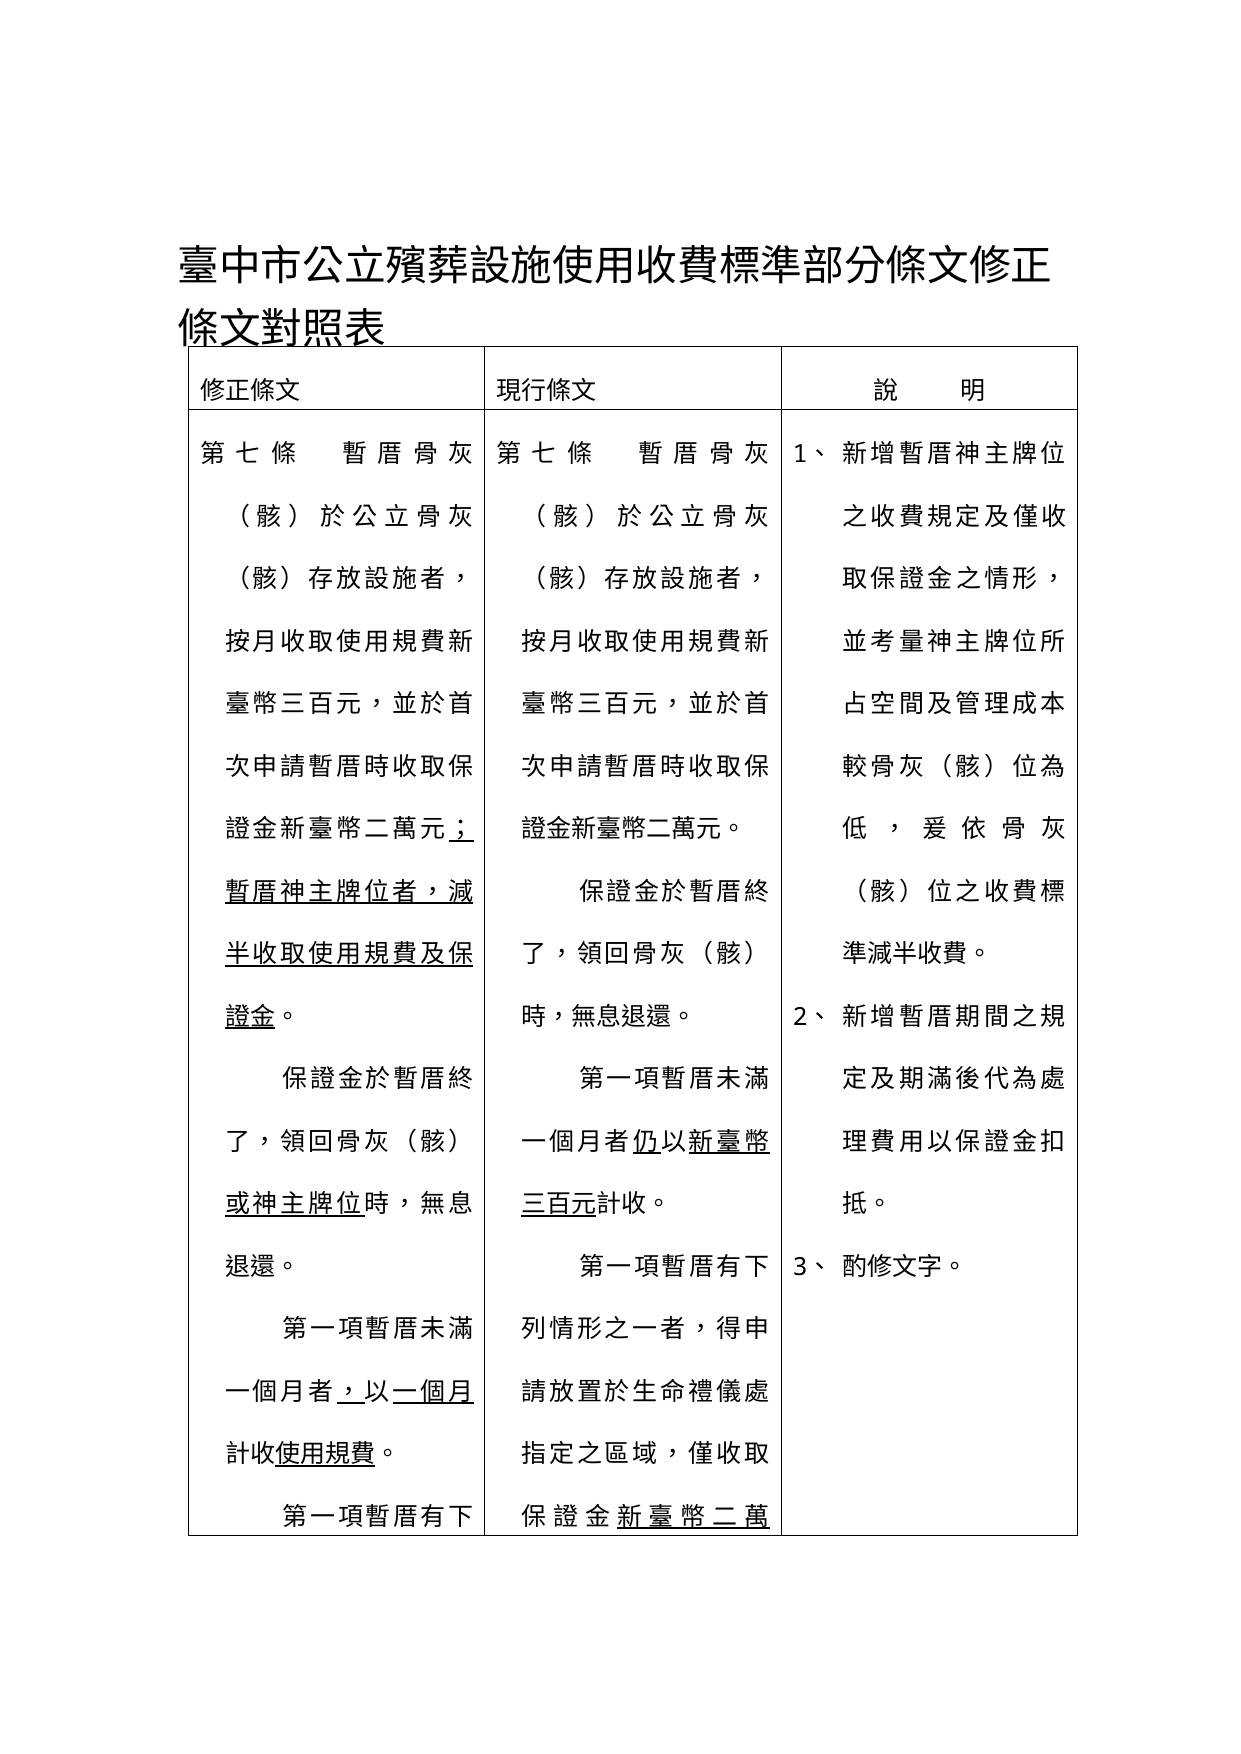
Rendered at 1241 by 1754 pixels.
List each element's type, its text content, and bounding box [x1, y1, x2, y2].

text 臺中市公立殯葬設施使用收費標準部分條文修正條文對照表 [177, 221, 1092, 346]
table_cell 第七條 暫厝骨灰（骸）於公立骨灰（骸）存放設施者，按月收取使用規費新臺幣三百元，並於首次申請暫厝時收取保證金新臺幣二萬元。 保證金於暫厝終了，領回骨灰（骸）時，無息退還。 第一項暫厝未滿一個月者仍以新臺幣三百元計收。 第一項暫厝有下列情形之一者，得申請放置於生命禮儀處指定之區域，僅收取保證金新臺幣二萬元： 本市各行政區原有公立骨灰（骸）存放設施櫃位不足百分之五，且已有公立骨灰(骸)存放設施興辦事業計畫經核准，並編列相關工程預算。 其他特殊事由經民政局核准。 依前項第一款規定申請暫厝者，以設籍於新建公立骨灰(骸)存放設施行政區內之本市籍市民為限。 第四項第一款情形，除因本市未能完成新建公立骨灰（骸）存放設施，致申請人未能將骨灰(骸)存放於該新建設施之情形外，應收取暫厝期間之使用規費，並得自保證金內扣抵。 [485, 410, 781, 1535]
table_cell 第七條 暫厝骨灰（骸）於公立骨灰（骸）存放設施者，按月收取使用規費新臺幣三百元，並於首次申請暫厝時收取保證金新臺幣二萬元；暫厝神主牌位者，減半收取使用規費及保證金。 保證金於暫厝終了，領回骨灰（骸）或神主牌位時，無息退還。 第一項暫厝未滿一個月者，以一個月計收使用規費。 第一項暫厝有下 [189, 410, 484, 1535]
table_header 現行條文 [485, 347, 781, 409]
table_header 修正條文 [189, 347, 484, 409]
table_cell 新增暫厝神主牌位之收費規定及僅收取保證金之情形，並考量神主牌位所占空間及管理成本較骨灰（骸）位為低，爰依骨灰（骸）位之收費標準減半收費。 新增暫厝期間之規定及期滿後代為處理費用以保證金扣抵。 酌修文字。 [782, 410, 1077, 1535]
table_header 說 明 [782, 347, 1077, 409]
